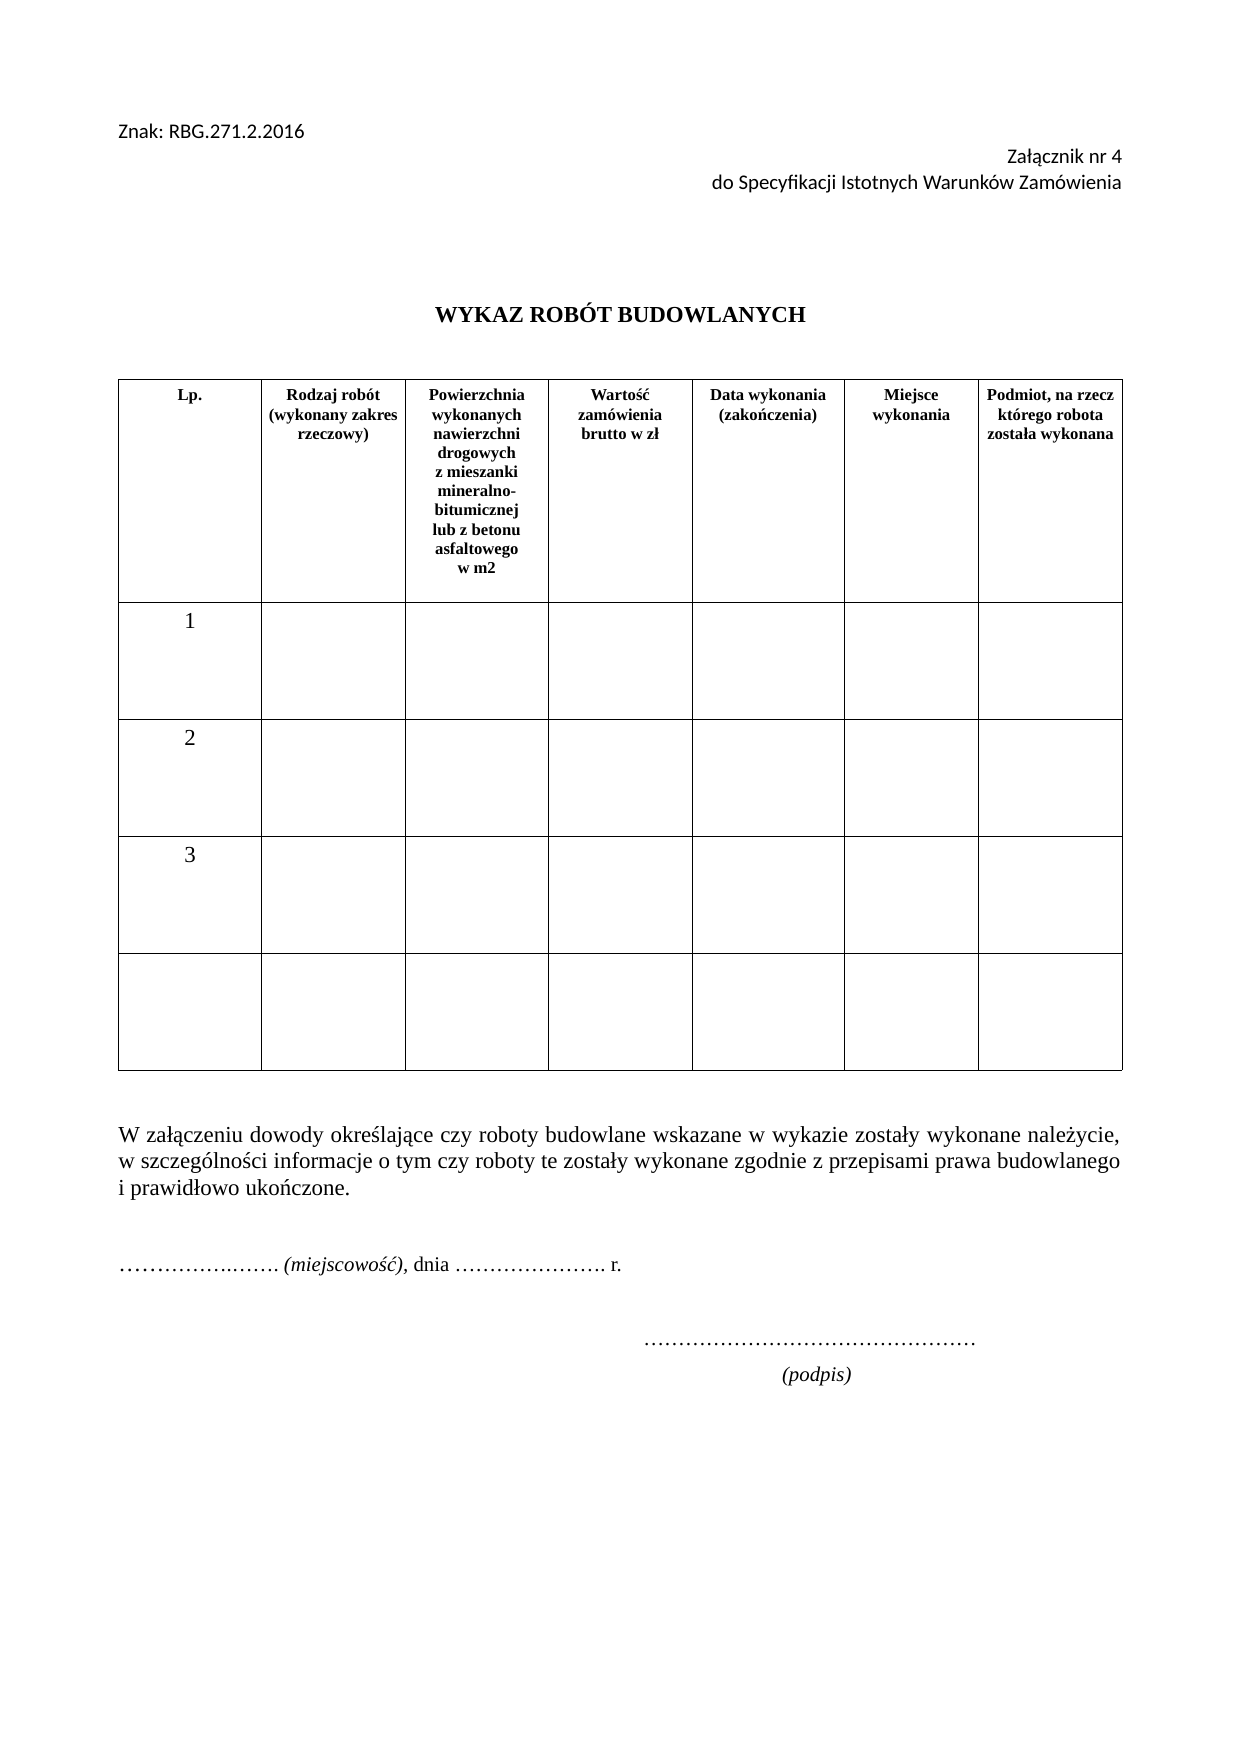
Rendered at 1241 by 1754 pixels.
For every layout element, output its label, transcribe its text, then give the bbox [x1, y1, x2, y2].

table_cell [693, 837, 844, 953]
table_cell [549, 603, 692, 719]
table_cell [979, 954, 1122, 1069]
table_cell [262, 720, 405, 836]
table_header Wartość zamówienia brutto w zł [549, 380, 692, 602]
table_cell [979, 720, 1122, 836]
table_header Podmiot, na rzecz którego robota została wykonana [979, 380, 1122, 602]
table_cell [119, 954, 261, 1069]
text W załączeniu dowody określające czy roboty budowlane wskazane w wykazie zostały wykonane należycie, w szczególności informacje o tym czy roboty te zostały wykonane zgodnie z przepisami prawa budowlanego i prawidłowo ukończone. [118, 1121, 1122, 1200]
table_cell 3 [119, 837, 261, 953]
table_cell [845, 720, 978, 836]
table_cell [693, 603, 844, 719]
table_header Miejsce wykonania [845, 380, 978, 602]
table_header Lp. [119, 380, 261, 602]
table_header Powierzchnia wykonanych nawierzchni drogowych z mieszanki mineralno-bitumicznej lub z betonu asfaltowego w m2 [406, 380, 548, 602]
table_cell [845, 837, 978, 953]
text ………………………………………… [118, 1326, 1122, 1350]
table_header Rodzaj robót (wykonany zakres rzeczowy) [262, 380, 405, 602]
table_cell [693, 720, 844, 836]
table_cell [262, 837, 405, 953]
table_cell [845, 603, 978, 719]
table_cell [406, 954, 548, 1069]
table_cell 1 [119, 603, 261, 719]
table_cell [693, 954, 844, 1069]
table_cell [262, 603, 405, 719]
table_header Data wykonania (zakończenia) [693, 380, 844, 602]
table_cell [549, 720, 692, 836]
table_cell [845, 954, 978, 1069]
text …………….……. (miejscowość), dnia …………………. r. [118, 1250, 1122, 1276]
table_cell [979, 837, 1122, 953]
table_cell [406, 603, 548, 719]
table_cell [406, 720, 548, 836]
table_cell 2 [119, 720, 261, 836]
table_cell [549, 954, 692, 1069]
table_cell [549, 837, 692, 953]
table_cell [262, 954, 405, 1069]
table_cell [406, 837, 548, 953]
table_cell [979, 603, 1122, 719]
text (podpis) [708, 1362, 1122, 1386]
text WYKAZ ROBÓT BUDOWLANYCH [118, 302, 1122, 328]
